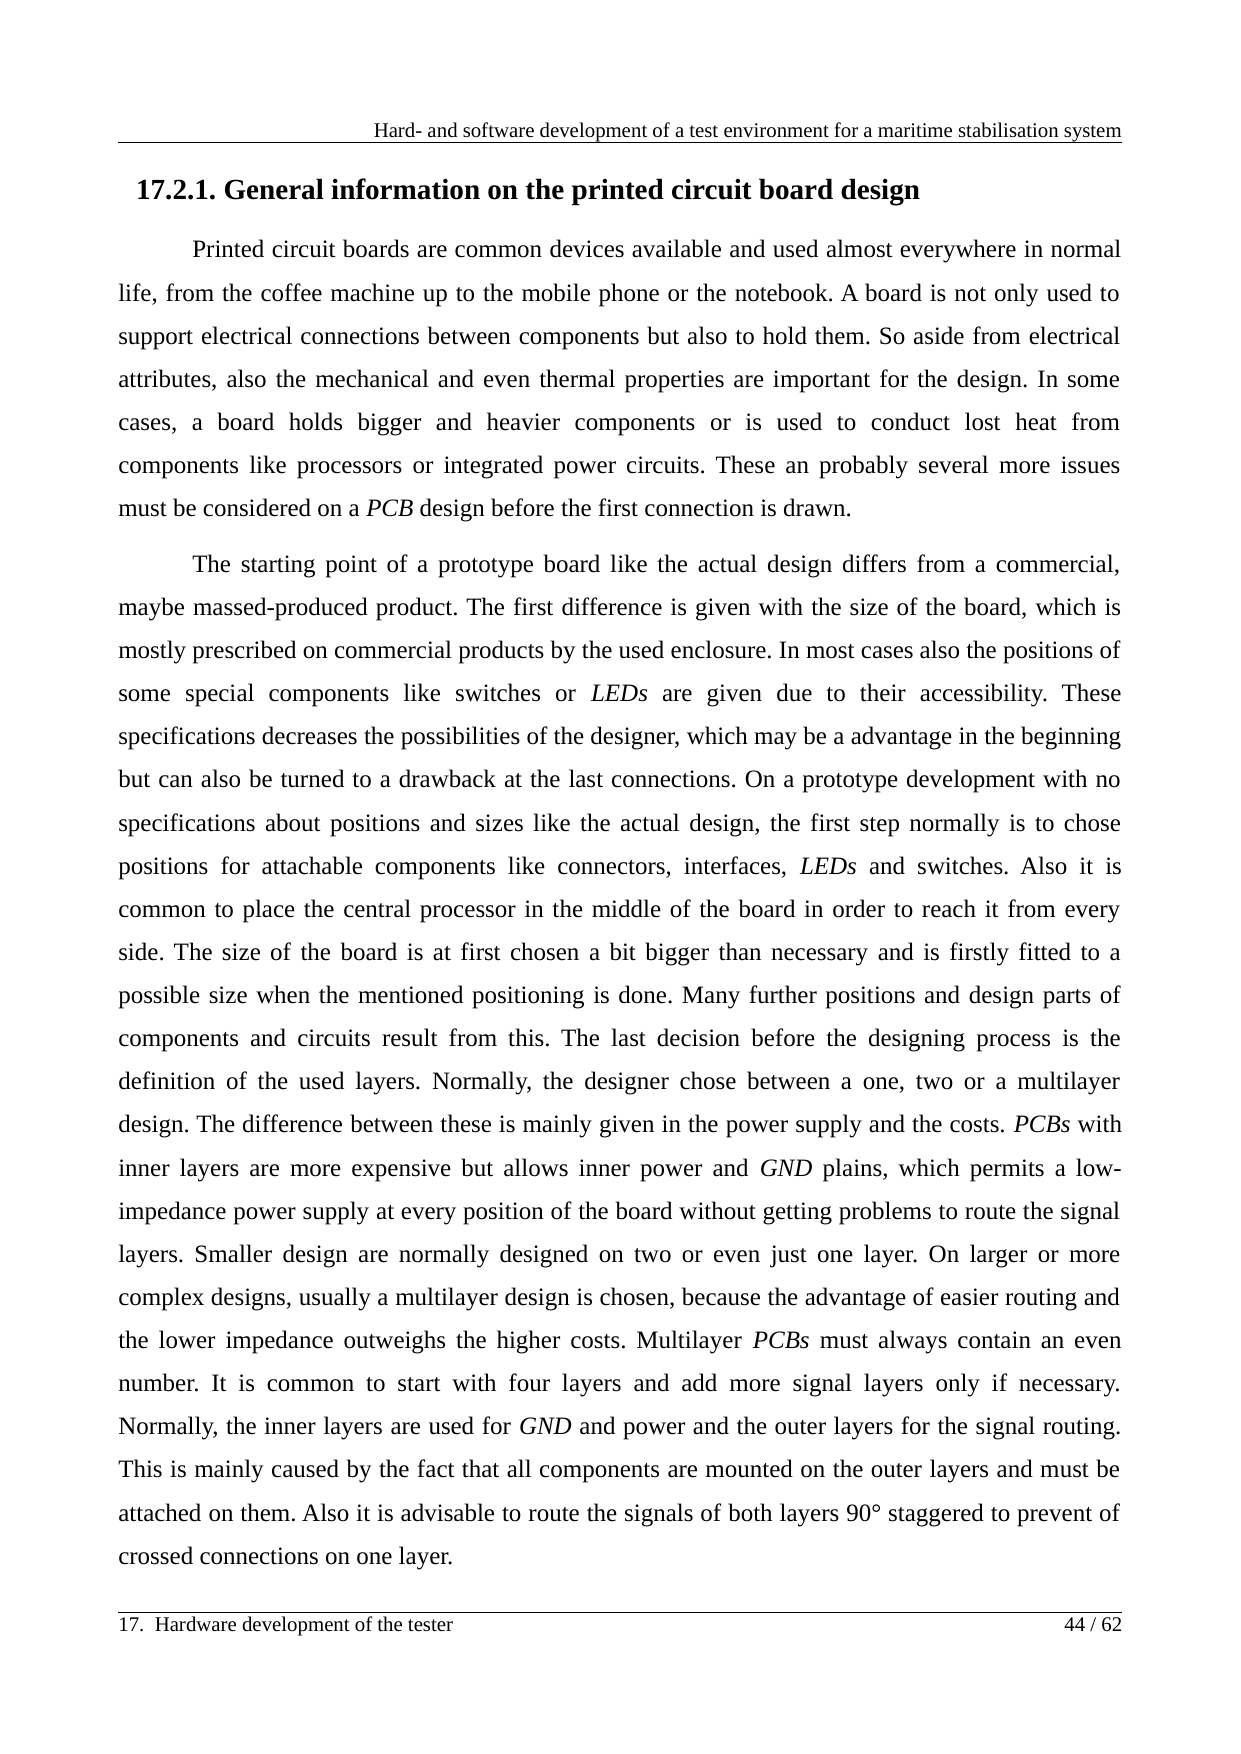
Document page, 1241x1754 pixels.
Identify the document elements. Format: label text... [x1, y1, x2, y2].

text Printed circuit boards are common devices available and used almost everywhere in normal life, from the coffee machine up to the mobile phone or the notebook. A board is not only used to support electrical connections between components but also to hold them. So aside from electrical attributes, also the mechanical and even thermal properties are important for the design. In some cases, a board holds bigger and heavier components or is used to conduct lost heat from components like processors or integrated power circuits. These an probably several more issues must be considered on a PCB design before the first connection is drawn. [118, 234, 1122, 522]
text The starting point of a prototype board like the actual design differs from a commercial, maybe massed-produced product. The first difference is given with the size of the board, which is mostly prescribed on commercial products by the used enclosure. In most cases also the positions of some special components like switches or LEDs are given due to their accessibility. These specifications decreases the possibilities of the designer, which may be a advantage in the beginning but can also be turned to a drawback at the last connections. On a prototype development with no specifications about positions and sizes like the actual design, the first step normally is to chose positions for attachable components like connectors, interfaces, LEDs and switches. Also it is common to place the central processor in the middle of the board in order to reach it from every side. The size of the board is at first chosen a bit bigger than necessary and is firstly fitted to a possible size when the mentioned positioning is done. Many further positions and design parts of components and circuits result from this. The last decision before the designing process is the definition of the used layers. Normally, the designer chose between a one, two or a multilayer design. The difference between these is mainly given in the power supply and the costs. PCBs with inner layers are more expensive but allows inner power and GND plains, which permits a low-impedance power supply at every position of the board without getting problems to route the signal layers. Smaller design are normally designed on two or even just one layer. On larger or more complex designs, usually a multilayer design is chosen, because the advantage of easier routing and the lower impedance outweighs the higher costs. Multilayer PCBs must always contain an even number. It is common to start with four layers and add more signal layers only if necessary. Normally, the inner layers are used for GND and power and the outer layers for the signal routing. This is mainly caused by the fact that all components are mounted on the outer layers and must be attached on them. Also it is advisable to route the signals of both layers 90° staggered to prevent of crossed connections on one layer. [118, 549, 1122, 1569]
subtitle General information on the printed circuit board design [118, 172, 1122, 205]
